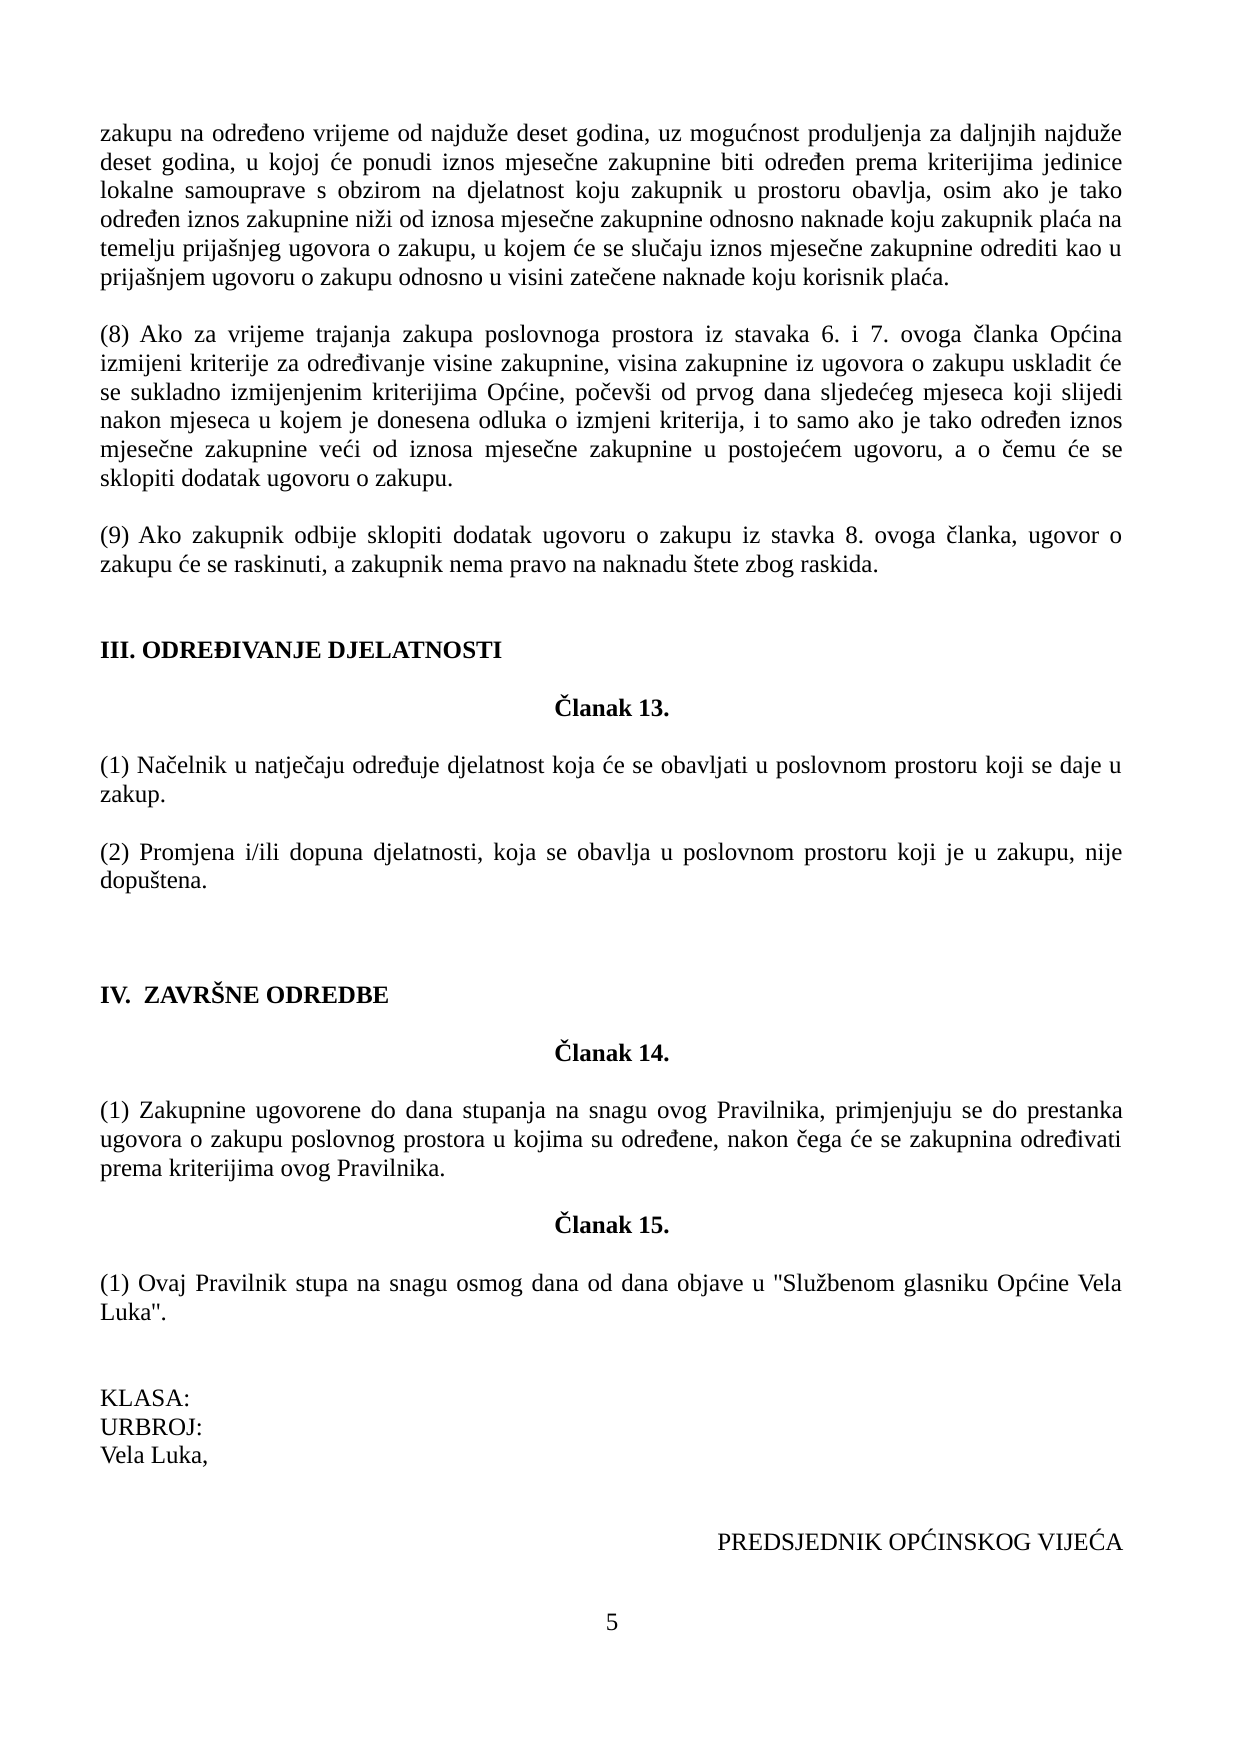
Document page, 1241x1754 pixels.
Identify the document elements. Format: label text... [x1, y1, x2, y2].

text IV. ZAVRŠNE ODREDBE [100, 981, 1123, 1009]
text Članak 13. [100, 693, 1123, 722]
text (1) Zakupnine ugovorene do dana stupanja na snagu ovog Pravilnika, primjenjuju se do prestanka ugovora o zakupu poslovnog prostora u kojima su određene, nakon čega će se zakupnina određivati prema kriterijima ovog Pravilnika. [100, 1096, 1123, 1182]
text (1) Ovaj Pravilnik stupa na snagu osmog dana od dana objave u ''Službenom glasniku Općine Vela Luka''. [100, 1268, 1123, 1326]
text Članak 15. [100, 1211, 1123, 1239]
text PREDSJEDNIK OPĆINSKOG VIJEĆA [100, 1527, 1123, 1556]
text III. ODREĐIVANJE DJELATNOSTI [100, 636, 1123, 664]
text zakupu na određeno vrijeme od najduže deset godina, uz mogućnost produljenja za daljnjih najduže deset godina, u kojoj će ponudi iznos mjesečne zakupnine biti određen prema kriterijima jedinice lokalne samouprave s obzirom na djelatnost koju zakupnik u prostoru obavlja, osim ako je tako određen iznos zakupnine niži od iznosa mjesečne zakupnine odnosno naknade koju zakupnik plaća na temelju prijašnjeg ugovora o zakupu, u kojem će se slučaju iznos mjesečne zakupnine odrediti kao u prijašnjem ugovoru o zakupu odnosno u visini zatečene naknade koju korisnik plaća. [100, 118, 1123, 291]
text Članak 14. [100, 1038, 1123, 1067]
text Vela Luka, [100, 1441, 1123, 1469]
text (2) Promjena i/ili dopuna djelatnosti, koja se obavlja u poslovnom prostoru koji je u zakupu, nije dopuštena. [100, 837, 1123, 894]
text (9) Ako zakupnik odbije sklopiti dodatak ugovoru o zakupu iz stavka 8. ovoga članka, ugovor o zakupu će se raskinuti, a zakupnik nema pravo na naknadu štete zbog raskida. [100, 521, 1123, 578]
text (1) Načelnik u natječaju određuje djelatnost koja će se obavljati u poslovnom prostoru koji se daje u zakup. [100, 751, 1123, 808]
text KLASA: URBROJ: [100, 1383, 1123, 1441]
text (8) Ako za vrijeme trajanja zakupa poslovnoga prostora iz stavaka 6. i 7. ovoga članka Općina izmijeni kriterije za određivanje visine zakupnine, visina zakupnine iz ugovora o zakupu uskladit će se sukladno izmijenjenim kriterijima Općine, počevši od prvog dana sljedećeg mjeseca koji slijedi nakon mjeseca u kojem je donesena odluka o izmjeni kriterija, i to samo ako je tako određen iznos mjesečne zakupnine veći od iznosa mjesečne zakupnine u postojećem ugovoru, a o čemu će se sklopiti dodatak ugovoru o zakupu. [100, 319, 1123, 492]
